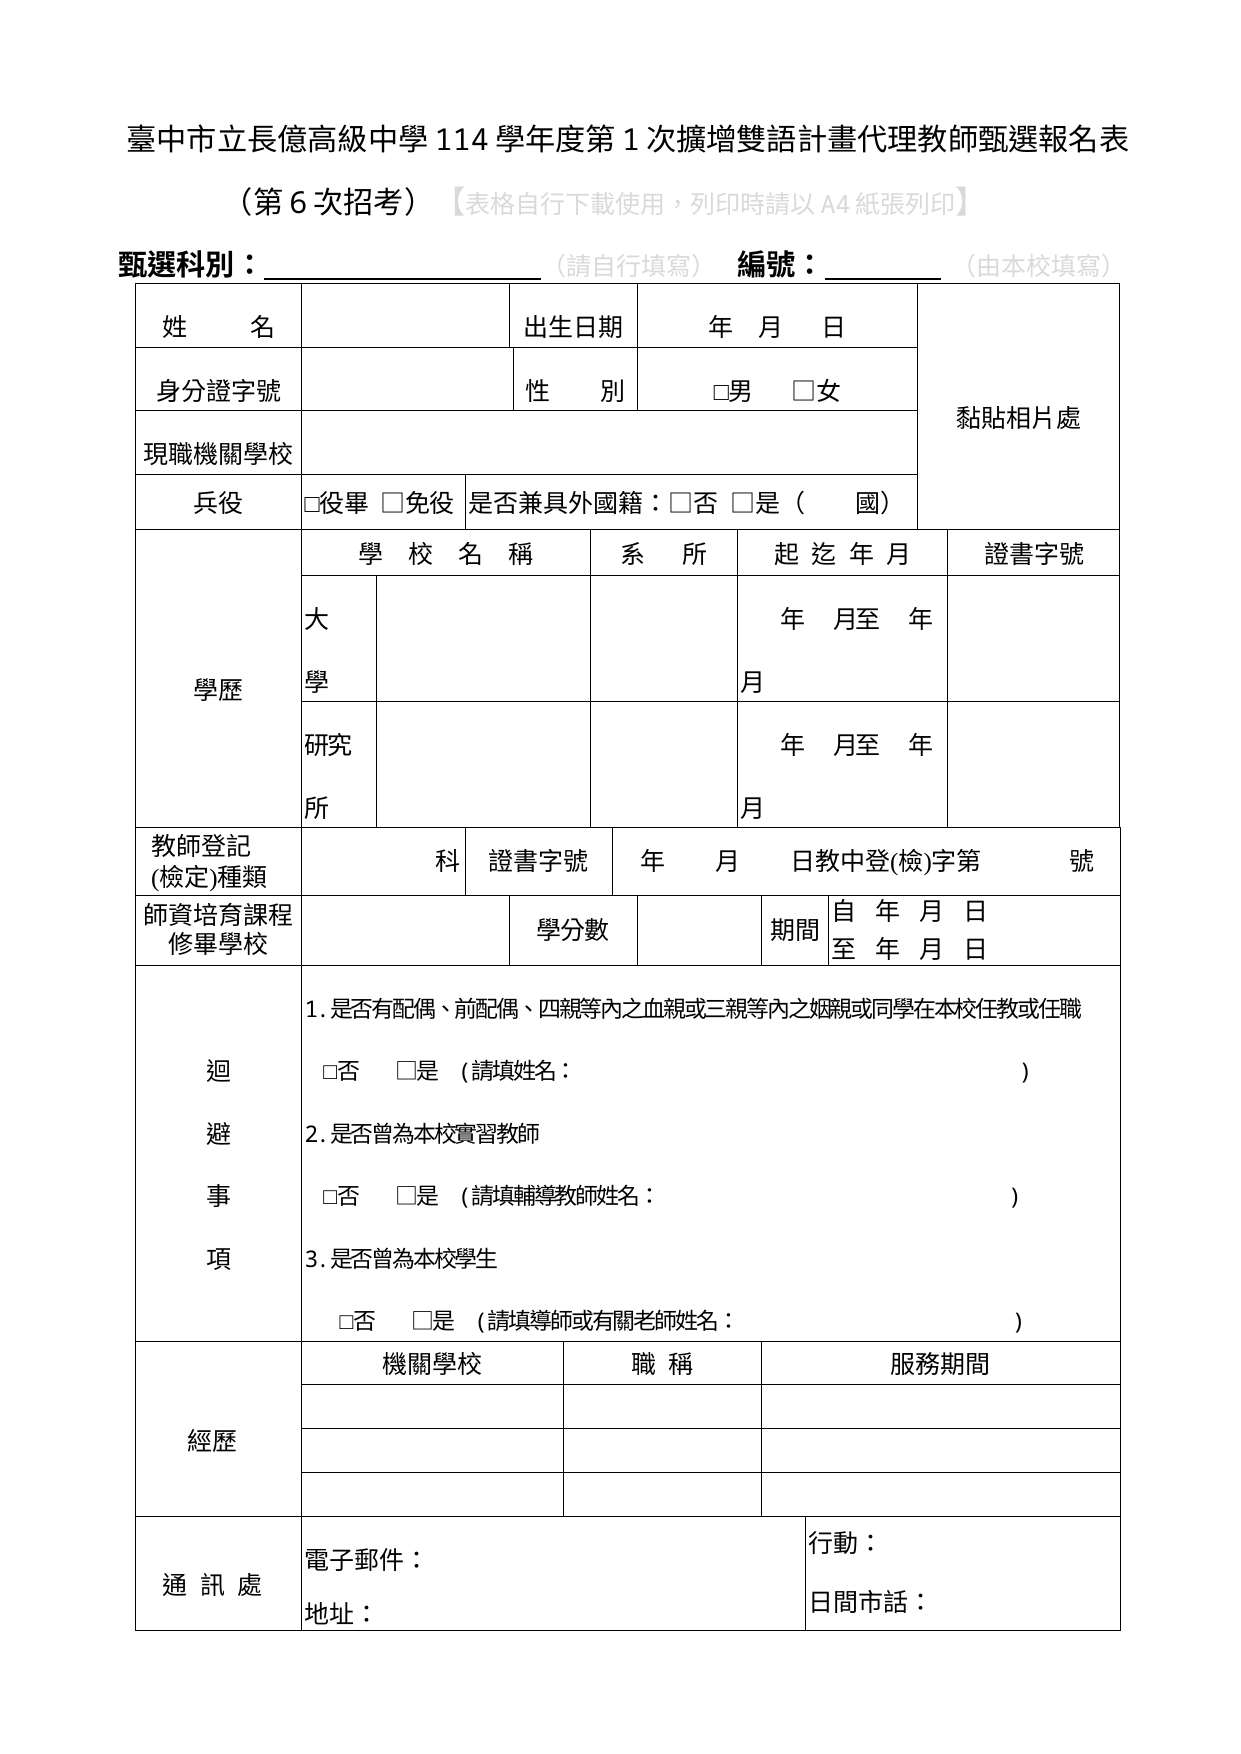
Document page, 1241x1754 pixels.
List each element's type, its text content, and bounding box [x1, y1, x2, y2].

table_cell 服務期間 [762, 1342, 1120, 1384]
table_cell [762, 1473, 1120, 1516]
table_cell 是否兼具外國籍：□否 □是（ 國） [466, 475, 917, 529]
table_cell [302, 1429, 563, 1472]
table_cell 經歷 [136, 1342, 301, 1516]
table_header [302, 284, 509, 347]
table_cell 現職機關學校 [136, 411, 301, 474]
table_cell 行動： 日間市話： [806, 1517, 1120, 1630]
table_cell [638, 896, 761, 964]
table_cell [948, 576, 1119, 701]
table_header 年 月 日 [638, 284, 917, 347]
table_cell 年 月至 年 月 [738, 702, 947, 827]
table_cell 身分證字號 [136, 348, 301, 410]
table_cell [377, 576, 590, 701]
table_cell 兵役 [136, 475, 301, 529]
table_cell [302, 1473, 563, 1516]
table_cell 研究所 [302, 702, 376, 827]
text 臺中市立長億高級中學114學年度第1次擴增雙語計畫代理教師甄選報名表 [118, 96, 1137, 158]
table_cell [377, 702, 590, 827]
table_cell 起 迄 年 月 [738, 530, 947, 575]
table_cell 期間 [762, 896, 828, 964]
text 甄選科別： （請自行填寫） 編號： （由本校填寫） [118, 221, 1137, 283]
table_cell [302, 1385, 563, 1428]
table_cell 系 所 [591, 530, 737, 575]
table_header 出生日期 [510, 284, 637, 347]
table_cell 通 訊 處 [136, 1517, 301, 1630]
table_header 姓 名 [136, 284, 301, 347]
table_cell [564, 1429, 761, 1472]
table_cell 職 稱 [564, 1342, 761, 1384]
table_cell 自 年 月 日 至 年 月 日 [829, 896, 1120, 964]
table_cell 學分數 [510, 896, 637, 964]
table_cell □役畢 □免役 [302, 475, 465, 529]
text （第6次招考）【表格自行下載使用，列印時請以A4紙張列印】 [118, 158, 1137, 221]
table_cell [302, 411, 917, 474]
table_cell [564, 1385, 761, 1428]
table_cell 機關學校 [302, 1342, 563, 1384]
table_cell 迴 避 事 項 [136, 966, 301, 1341]
table_cell 大 學 [302, 576, 376, 701]
table_cell 性 別 [514, 348, 637, 410]
table_cell [302, 896, 509, 964]
table_cell 年 月 日教中登(檢)字第 號 [613, 828, 1120, 895]
table_cell [948, 702, 1119, 827]
table_cell [591, 576, 737, 701]
table_cell [564, 1473, 761, 1516]
table_cell 教師登記 (檢定)種類 [136, 828, 301, 895]
table_cell 年 月至 年 月 [738, 576, 947, 701]
table_cell 電子郵件： 地址： [302, 1517, 805, 1630]
table_cell [302, 348, 513, 410]
table_cell 科 [302, 828, 465, 895]
table_cell [762, 1429, 1120, 1472]
table_cell 師資培育課程修畢學校 [136, 896, 301, 964]
table_cell [762, 1385, 1120, 1428]
table_cell 證書字號 [466, 828, 612, 895]
table_cell 證書字號 [948, 530, 1119, 575]
table_cell 學歷 [136, 530, 301, 827]
table_header 黏貼相片處 [918, 284, 1119, 529]
table_cell 1.是否有配偶、前配偶、四親等內之血親或三親等內之姻親或同學在本校任教或任職 □否 □是 (請填姓名： ) 2.是否曾為本校實習教師 □否 □是 (請填輔導教師姓名： ) 3.是否曾為本校學生 □否 □是 (請填導師或有關老師姓名： ) [302, 966, 1120, 1341]
table_cell [591, 702, 737, 827]
table_cell 學 校 名 稱 [302, 530, 590, 575]
table_cell □男 □女 [638, 348, 917, 410]
